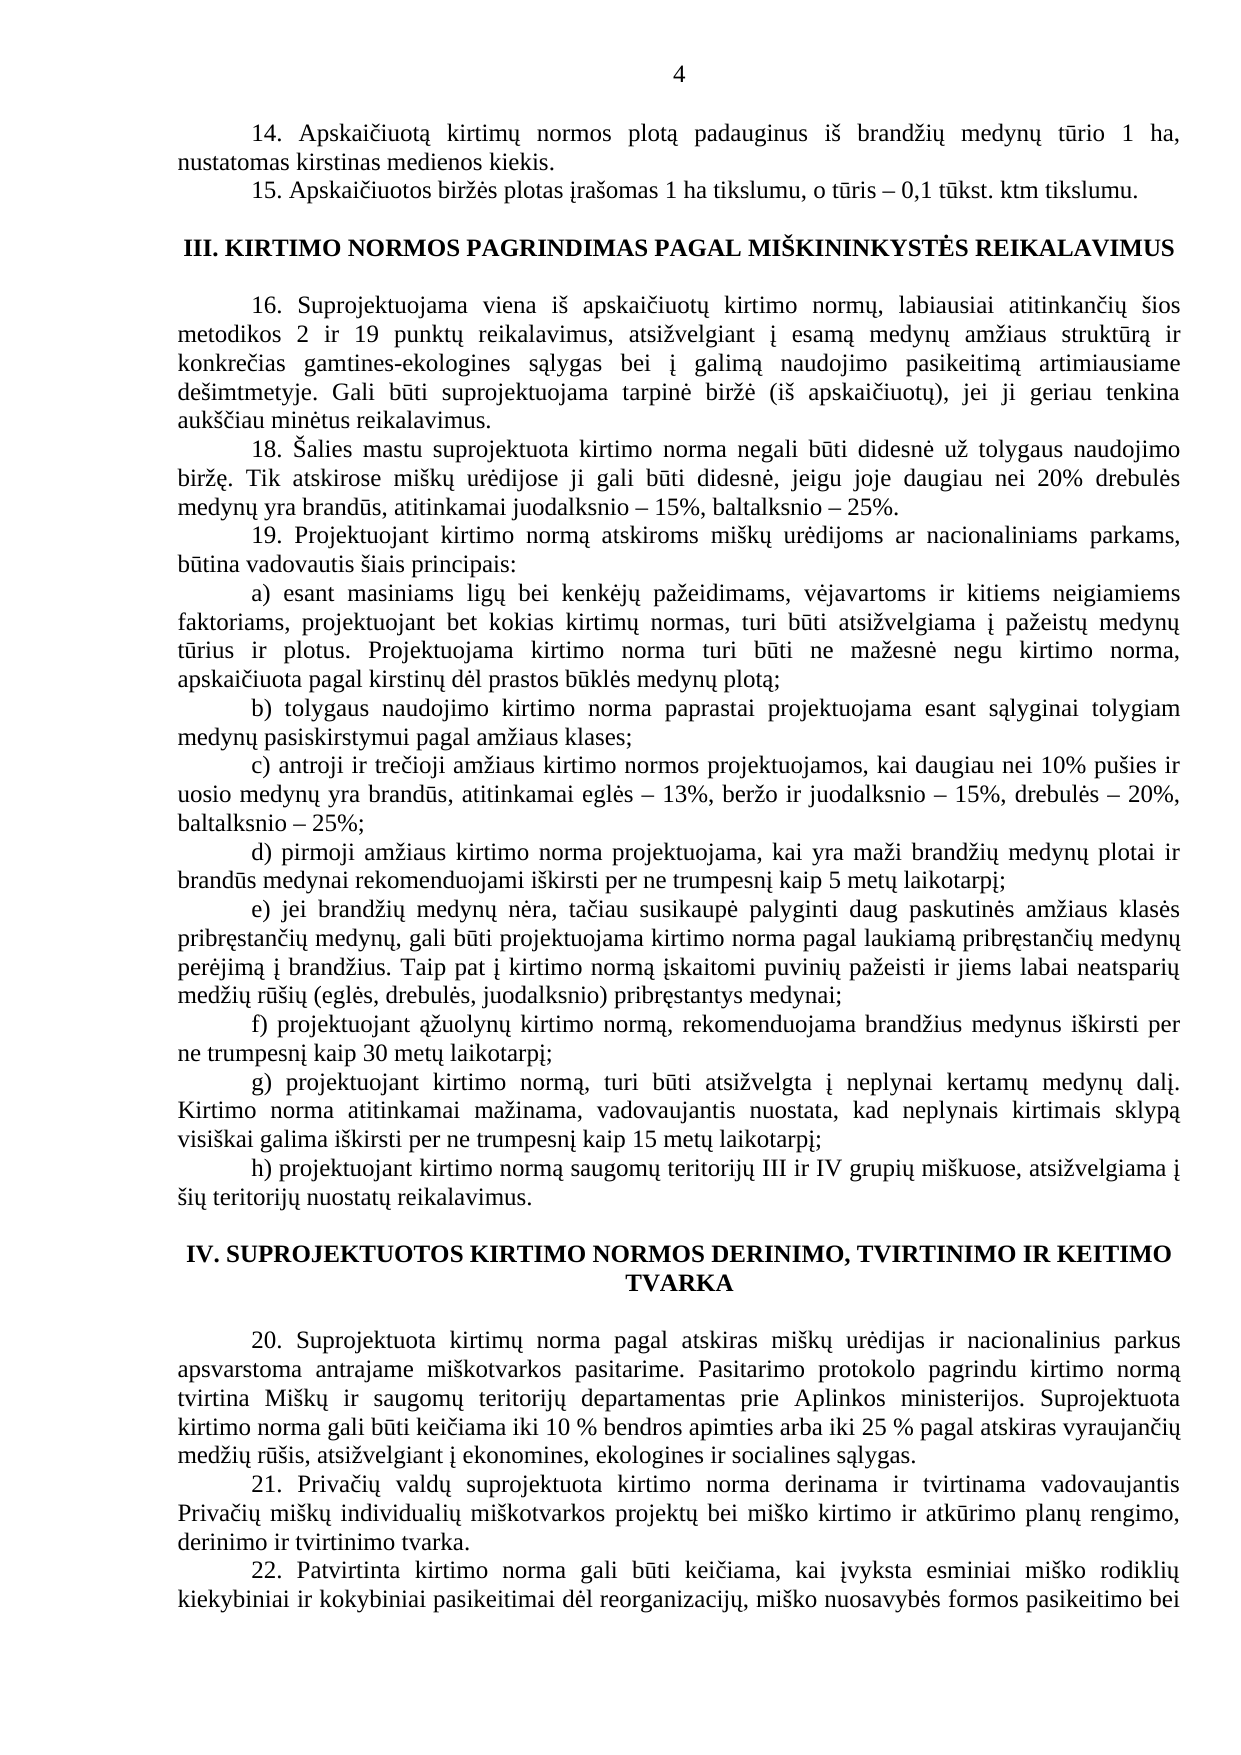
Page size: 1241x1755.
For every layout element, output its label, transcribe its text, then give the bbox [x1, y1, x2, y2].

text b) tolygaus naudojimo kirtimo norma paprastai projektuojama esant sąlyginai tolygiam medynų pasiskirstymui pagal amžiaus klases; [177, 693, 1181, 751]
text 20. Suprojektuota kirtimų norma pagal atskiras miškų urėdijas ir nacionalinius parkus apsvarstoma antrajame miškotvarkos pasitarime. Pasitarimo protokolo pagrindu kirtimo normą tvirtina Miškų ir saugomų teritorijų departamentas prie Aplinkos ministerijos. Suprojektuota kirtimo norma gali būti keičiama iki 10 % bendros apimties arba iki 25 % pagal atskiras vyraujančių medžių rūšis, atsižvelgiant į ekonomines, ekologines ir socialines sąlygas. [177, 1326, 1181, 1469]
text d) pirmoji amžiaus kirtimo norma projektuojama, kai yra maži brandžių medynų plotai ir brandūs medynai rekomenduojami iškirsti per ne trumpesnį kaip 5 metų laikotarpį; [177, 837, 1181, 894]
text IV. SUPROJEKTUOTOS Kirtimo normos derinimo, tvirtinimo ir keitimo tvarka [177, 1239, 1181, 1297]
text 22. Patvirtinta kirtimo norma gali būti keičiama, kai įvyksta esminiai miško rodiklių kiekybiniai ir kokybiniai pasikeitimai dėl reorganizacijų, miško nuosavybės formos pasikeitimo bei [177, 1556, 1181, 1613]
text III. Kirtimo normos pagrindimas pagal miškininkystės reikalavimus [177, 233, 1181, 262]
text f) projektuojant ąžuolynų kirtimo normą, rekomenduojama brandžius medynus iškirsti per ne trumpesnį kaip 30 metų laikotarpį; [177, 1009, 1181, 1067]
text a) esant masiniams ligų bei kenkėjų pažeidimams, vėjavartoms ir kitiems neigiamiems faktoriams, projektuojant bet kokias kirtimų normas, turi būti atsižvelgiama į pažeistų medynų tūrius ir plotus. Projektuojama kirtimo norma turi būti ne mažesnė negu kirtimo norma, apskaičiuota pagal kirstinų dėl prastos būklės medynų plotą; [177, 578, 1181, 693]
text e) jei brandžių medynų nėra, tačiau susikaupė palyginti daug paskutinės amžiaus klasės pribręstančių medynų, gali būti projektuojama kirtimo norma pagal laukiamą pribręstančių medynų perėjimą į brandžius. Taip pat į kirtimo normą įskaitomi puvinių pažeisti ir jiems labai neatsparių medžių rūšių (eglės, drebulės, juodalksnio) pribręstantys medynai; [177, 894, 1181, 1009]
text c) antroji ir trečioji amžiaus kirtimo normos projektuojamos, kai daugiau nei 10% pušies ir uosio medynų yra brandūs, atitinkamai eglės – 13%, beržo ir juodalksnio – 15%, drebulės – 20%, baltalksnio – 25%; [177, 751, 1181, 837]
text 19. Projektuojant kirtimo normą atskiroms miškų urėdijoms ar nacionaliniams parkams, būtina vadovautis šiais principais: [177, 521, 1181, 578]
text 16. Suprojektuojama viena iš apskaičiuotų kirtimo normų, labiausiai atitinkančių šios metodikos 2 ir 19 punktų reikalavimus, atsižvelgiant į esamą medynų amžiaus struktūrą ir konkrečias gamtines-ekologines sąlygas bei į galimą naudojimo pasikeitimą artimiausiame dešimtmetyje. Gali būti suprojektuojama tarpinė biržė (iš apskaičiuotų), jei ji geriau tenkina aukščiau minėtus reikalavimus. [177, 291, 1181, 434]
text 18. Šalies mastu suprojektuota kirtimo norma negali būti didesnė už tolygaus naudojimo biržę. Tik atskirose miškų urėdijose ji gali būti didesnė, jeigu joje daugiau nei 20% drebulės medynų yra brandūs, atitinkamai juodalksnio – 15%, baltalksnio – 25%. [177, 434, 1181, 521]
text 15. Apskaičiuotos biržės plotas įrašomas 1 ha tikslumu, o tūris – 0,1 tūkst. ktm tikslumu. [177, 176, 1181, 204]
text g) projektuojant kirtimo normą, turi būti atsižvelgta į neplynai kertamų medynų dalį. Kirtimo norma atitinkamai mažinama, vadovaujantis nuostata, kad neplynais kirtimais sklypą visiškai galima iškirsti per ne trumpesnį kaip 15 metų laikotarpį; [177, 1067, 1181, 1153]
text h) projektuojant kirtimo normą saugomų teritorijų III ir IV grupių miškuose, atsižvelgiama į šių teritorijų nuostatų reikalavimus. [177, 1153, 1181, 1211]
text 14. Apskaičiuotą kirtimų normos plotą padauginus iš brandžių medynų tūrio 1 ha, nustatomas kirstinas medienos kiekis. [177, 118, 1181, 176]
text 21. Privačių valdų suprojektuota kirtimo norma derinama ir tvirtinama vadovaujantis Privačių miškų individualių miškotvarkos projektų bei miško kirtimo ir atkūrimo planų rengimo, derinimo ir tvirtinimo tvarka. [177, 1469, 1181, 1556]
